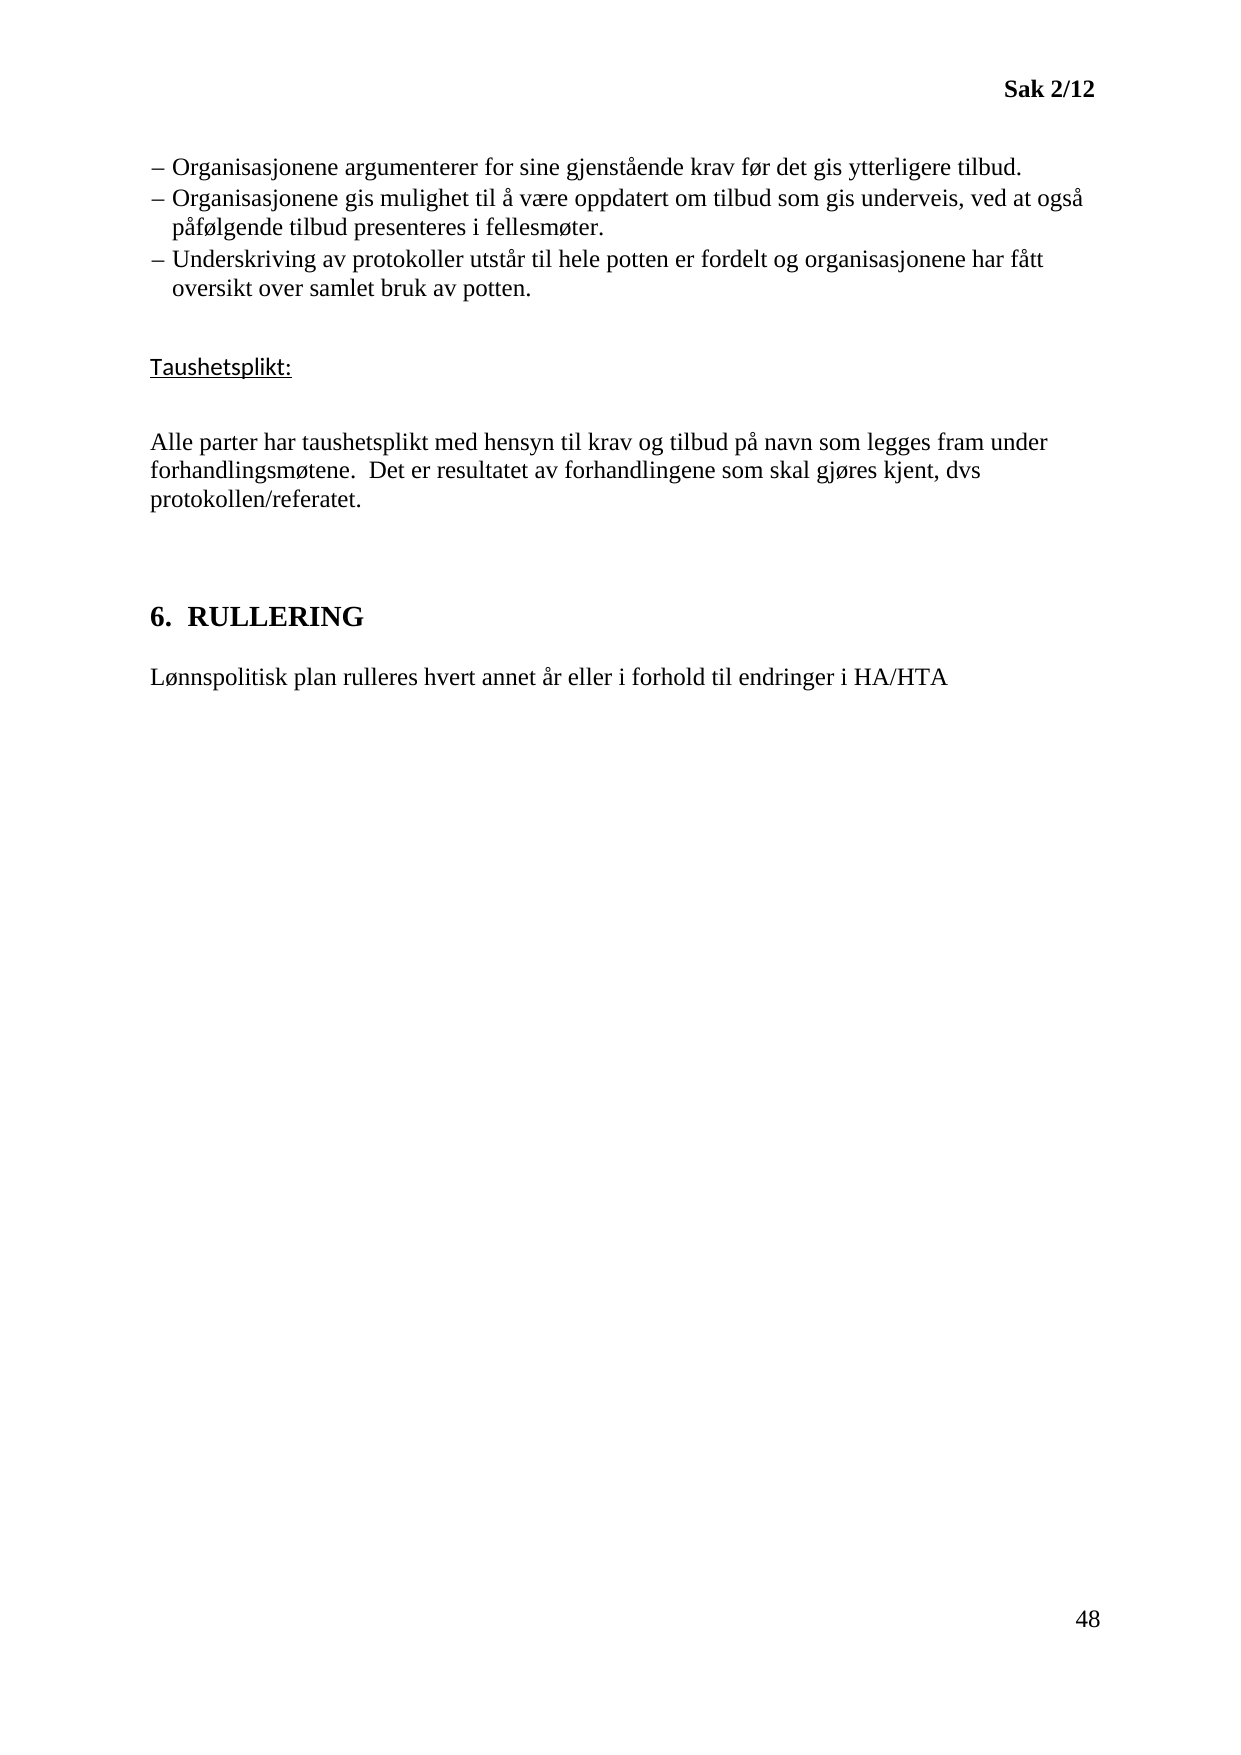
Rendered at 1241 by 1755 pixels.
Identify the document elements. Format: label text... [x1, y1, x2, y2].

table_cell Organisasjonene gis mulighet til å være oppdatert om tilbud som gis underveis, ved at også påfølgende tilbud presenteres i fellesmøter. [170, 182, 1110, 242]
table_cell – [150, 182, 170, 242]
text Alle parter har taushetsplikt med hensyn til krav og tilbud på navn som legges fram under forhandlingsmøtene. Det er resultatet av forhandlingene som skal gjøres kjent, dvs protokollen/referatet. [150, 427, 1100, 513]
table_cell – [150, 150, 170, 182]
text Lønnspolitisk plan rulleres hvert annet år eller i forhold til endringer i HA/HTA [150, 662, 1100, 690]
list RULLERING [150, 599, 1100, 633]
table_cell Underskriving av protokoller utstår til hele potten er fordelt og organisasjonene har fått oversikt over samlet bruk av potten. [170, 243, 1110, 303]
table_cell Organisasjonene argumenterer for sine gjenstående krav før det gis ytterligere tilbud. [170, 150, 1110, 182]
text Taushetsplikt: [150, 351, 1100, 381]
table_cell – [150, 243, 170, 303]
